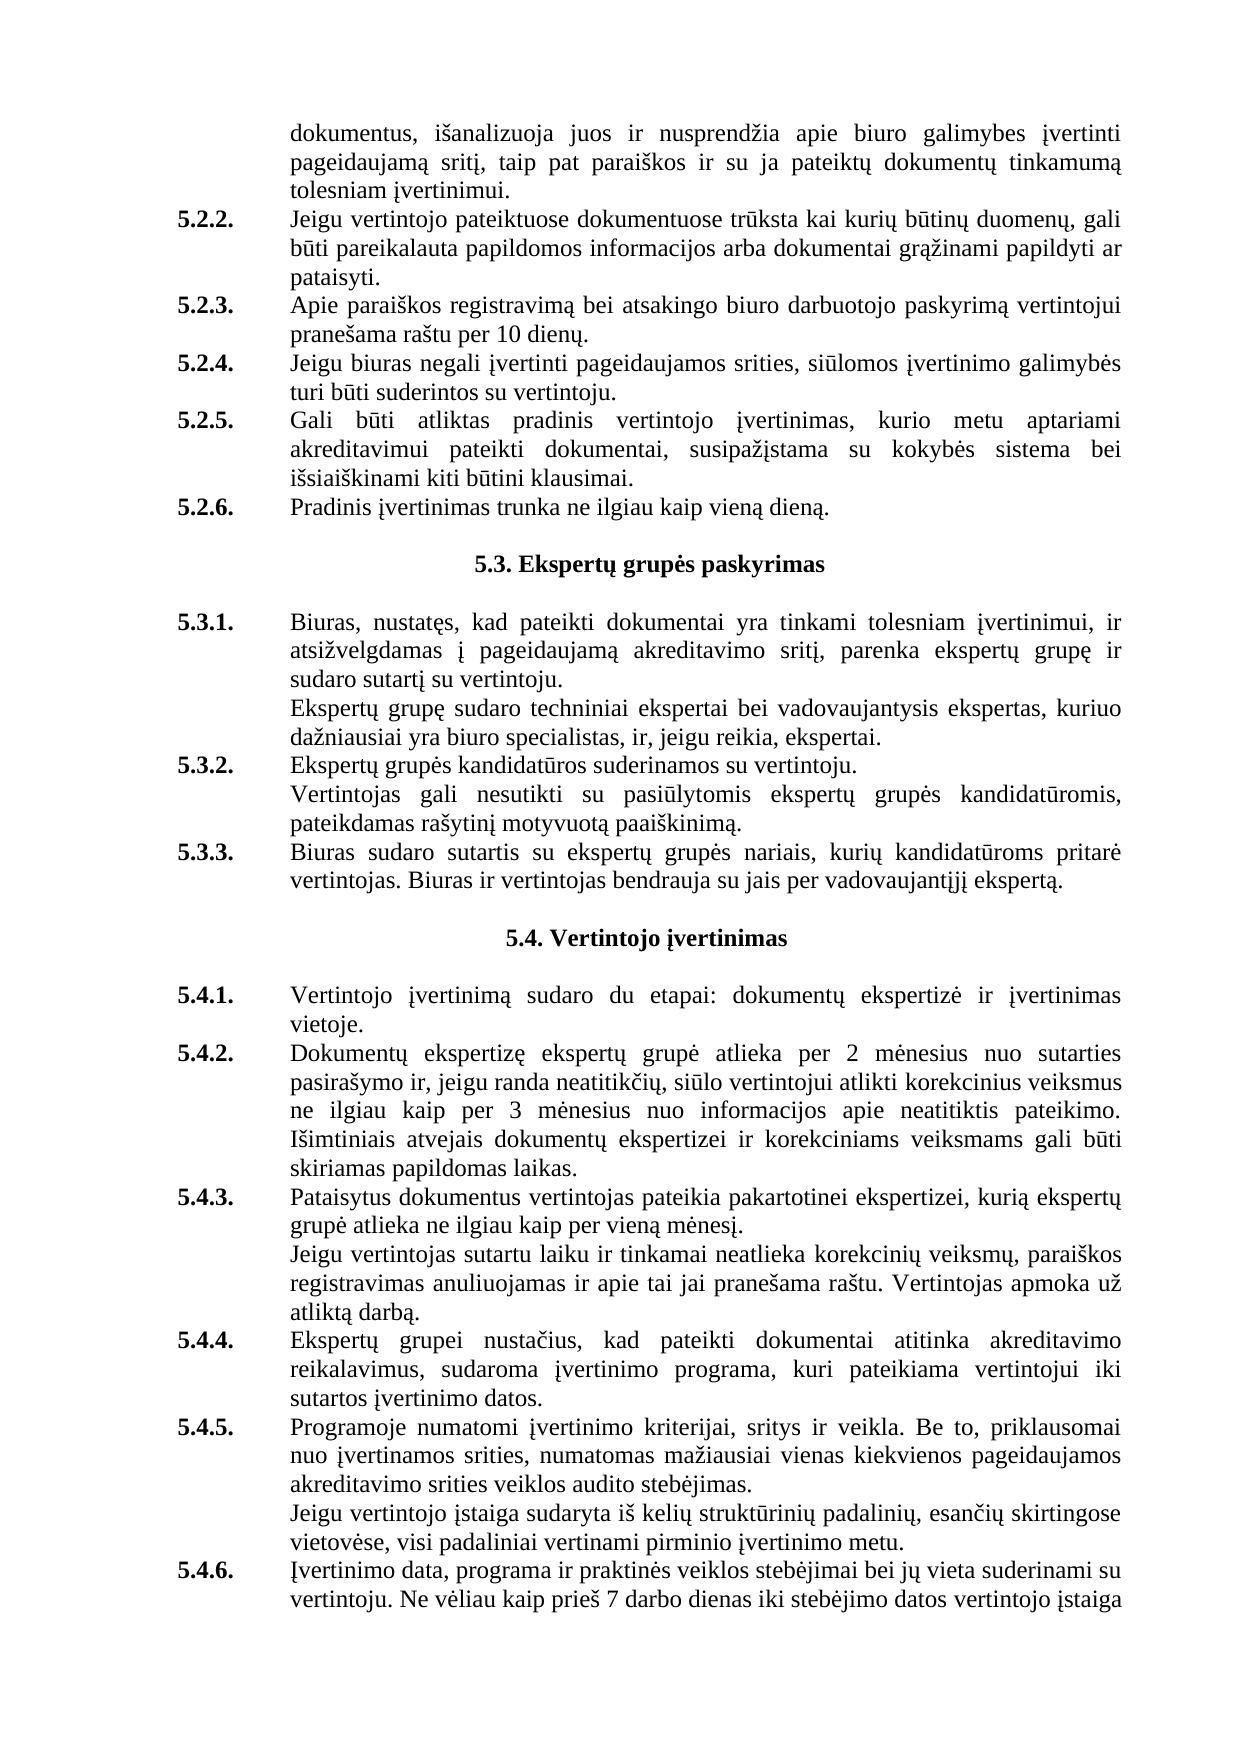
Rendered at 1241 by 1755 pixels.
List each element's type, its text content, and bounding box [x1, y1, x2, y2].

text 5.4.6. Įvertinimo data, programa ir praktinės veiklos stebėjimai bei jų vieta suderinami su vertintoju. Ne vėliau kaip prieš 7 darbo dienas iki stebėjimo datos vertintojo įstaiga [177, 1556, 1122, 1613]
text 5.4. Vertintojo įvertinimas [177, 923, 1122, 952]
text 5.4.3. Pataisytus dokumentus vertintojas pateikia pakartotinei ekspertizei, kurią ekspertų grupė atlieka ne ilgiau kaip per vieną mėnesį. [177, 1182, 1122, 1239]
text 5.2.3. Apie paraiškos registravimą bei atsakingo biuro darbuotojo paskyrimą vertintojui pranešama raštu per 10 dienų. [177, 291, 1122, 348]
text 5.2.4. Jeigu biuras negali įvertinti pageidaujamos srities, siūlomos įvertinimo galimybės turi būti suderintos su vertintoju. [177, 348, 1122, 406]
text Jeigu vertintojas sutartu laiku ir tinkamai neatlieka korekcinių veiksmų, paraiškos registravimas anuliuojamas ir apie tai jai pranešama raštu. Vertintojas apmoka už atliktą darbą. [290, 1239, 1122, 1326]
text 5.4.2. Dokumentų ekspertizę ekspertų grupė atlieka per 2 mėnesius nuo sutarties pasirašymo ir, jeigu randa neatitikčių, siūlo vertintojui atlikti korekcinius veiksmus ne ilgiau kaip per 3 mėnesius nuo informacijos apie neatitiktis pateikimo. Išimtiniais atvejais dokumentų ekspertizei ir korekciniams veiksmams gali būti skiriamas papildomas laikas. [177, 1038, 1122, 1182]
text 5.3.2. Ekspertų grupės kandidatūros suderinamos su vertintoju. [177, 751, 1122, 779]
text 5.3.1. Biuras, nustatęs, kad pateikti dokumentai yra tinkami tolesniam įvertinimui, ir atsižvelgdamas į pageidaujamą akreditavimo sritį, parenka ekspertų grupę ir sudaro sutartį su vertintoju. [177, 607, 1122, 693]
text 5.2.2. Jeigu vertintojo pateiktuose dokumentuose trūksta kai kurių būtinų duomenų, gali būti pareikalauta papildomos informacijos arba dokumentai grąžinami papildyti ar pataisyti. [177, 204, 1122, 291]
text 5.3. Ekspertų grupės paskyrimas [177, 549, 1122, 578]
text 5.4.5. Programoje numatomi įvertinimo kriterijai, sritys ir veikla. Be to, priklausomai nuo įvertinamos srities, numatomas mažiausiai vienas kiekvienos pageidaujamos akreditavimo srities veiklos audito stebėjimas. [177, 1412, 1122, 1498]
text Ekspertų grupę sudaro techniniai ekspertai bei vadovaujantysis ekspertas, kuriuo dažniausiai yra biuro specialistas, ir, jeigu reikia, ekspertai. [290, 693, 1122, 751]
text 5.2.6. Pradinis įvertinimas trunka ne ilgiau kaip vieną dieną. [177, 492, 1122, 521]
text 5.3.3. Biuras sudaro sutartis su ekspertų grupės nariais, kurių kandidatūroms pritarė vertintojas. Biuras ir vertintojas bendrauja su jais per vadovaujantįjį ekspertą. [177, 837, 1122, 894]
text 5.4.4. Ekspertų grupei nustačius, kad pateikti dokumentai atitinka akreditavimo reikalavimus, sudaroma įvertinimo programa, kuri pateikiama vertintojui iki sutartos įvertinimo datos. [177, 1326, 1122, 1412]
text Jeigu vertintojo įstaiga sudaryta iš kelių struktūrinių padalinių, esančių skirtingose vietovėse, visi padaliniai vertinami pirminio įvertinimo metu. [290, 1498, 1122, 1556]
text 5.2.5. Gali būti atliktas pradinis vertintojo įvertinimas, kurio metu aptariami akreditavimui pateikti dokumentai, susipažįstama su kokybės sistema bei išsiaiškinami kiti būtini klausimai. [177, 406, 1122, 492]
text dokumentus, išanalizuoja juos ir nusprendžia apie biuro galimybes įvertinti pageidaujamą sritį, taip pat paraiškos ir su ja pateiktų dokumentų tinkamumą tolesniam įvertinimui. [177, 118, 1122, 204]
text Vertintojas gali nesutikti su pasiūlytomis ekspertų grupės kandidatūromis, pateikdamas rašytinį motyvuotą paaiškinimą. [290, 779, 1122, 837]
text 5.4.1. Vertintojo įvertinimą sudaro du etapai: dokumentų ekspertizė ir įvertinimas vietoje. [177, 981, 1122, 1038]
